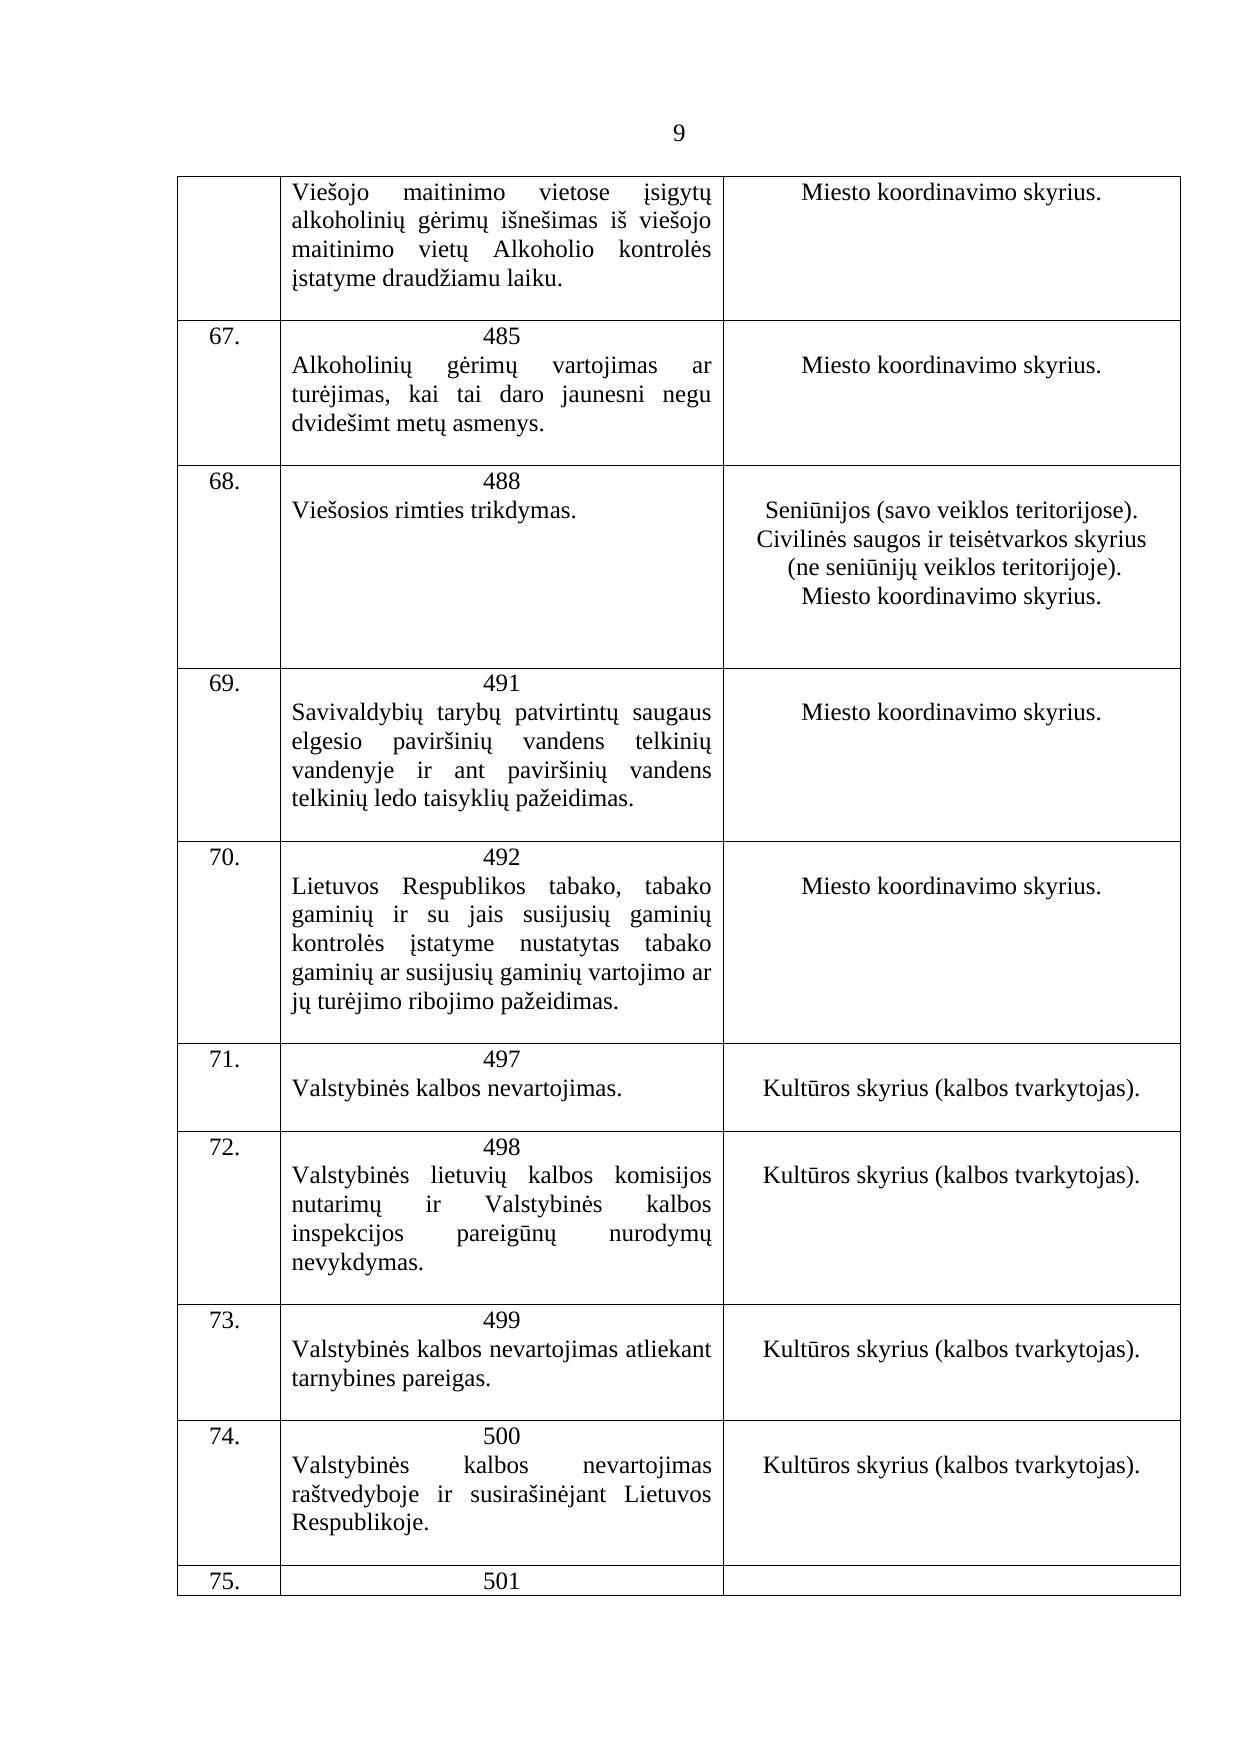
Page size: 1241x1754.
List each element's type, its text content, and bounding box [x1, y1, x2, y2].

table_cell Miesto koordinavimo skyrius. [724, 177, 1180, 320]
table_cell Kultūros skyrius (kalbos tvarkytojas). [724, 1305, 1180, 1420]
table_cell 72. [178, 1132, 280, 1304]
table_cell 497 Valstybinės kalbos nevartojimas. [281, 1044, 723, 1131]
table_cell Viešojo maitinimo vietose įsigytų alkoholinių gėrimų išnešimas iš viešojo maitinimo vietų Alkoholio kontrolės įstatyme draudžiamu laiku. [281, 177, 723, 320]
table_cell Miesto koordinavimo skyrius. [724, 669, 1180, 841]
table_cell Kultūros skyrius (kalbos tvarkytojas). [724, 1044, 1180, 1131]
table_cell 69. [178, 669, 280, 841]
table_cell 75. [178, 1566, 280, 1595]
table_cell 67. [178, 321, 280, 465]
table_cell [178, 177, 280, 320]
table_cell 68. [178, 466, 280, 667]
table_cell 74. [178, 1421, 280, 1565]
table_cell Kultūros skyrius (kalbos tvarkytojas). [724, 1132, 1180, 1304]
table_cell 500 Valstybinės kalbos nevartojimas raštvedyboje ir susirašinėjant Lietuvos Respublikoje. [281, 1421, 723, 1565]
table_cell 501 [281, 1566, 723, 1595]
table_cell 491 Savivaldybių tarybų patvirtintų saugaus elgesio paviršinių vandens telkinių vandenyje ir ant paviršinių vandens telkinių ledo taisyklių pažeidimas. [281, 669, 723, 841]
table_cell 70. [178, 842, 280, 1043]
table_cell 73. [178, 1305, 280, 1420]
table_cell Kultūros skyrius (kalbos tvarkytojas). [724, 1421, 1180, 1565]
table_cell Miesto koordinavimo skyrius. [724, 842, 1180, 1043]
table_cell 492 Lietuvos Respublikos tabako, tabako gaminių ir su jais susijusių gaminių kontrolės įstatyme nustatytas tabako gaminių ar susijusių gaminių vartojimo ar jų turėjimo ribojimo pažeidimas. [281, 842, 723, 1043]
table_cell Seniūnijos (savo veiklos teritorijose). Civilinės saugos ir teisėtvarkos skyrius (ne seniūnijų veiklos teritorijoje). Miesto koordinavimo skyrius. [724, 466, 1180, 667]
table_cell [724, 1566, 1180, 1595]
table_cell 71. [178, 1044, 280, 1131]
table_cell Miesto koordinavimo skyrius. [724, 321, 1180, 465]
table_cell 488 Viešosios rimties trikdymas. [281, 466, 723, 667]
table_cell 498 Valstybinės lietuvių kalbos komisijos nutarimų ir Valstybinės kalbos inspekcijos pareigūnų nurodymų nevykdymas. [281, 1132, 723, 1304]
table_cell 499 Valstybinės kalbos nevartojimas atliekant tarnybines pareigas. [281, 1305, 723, 1420]
table_cell 485 Alkoholinių gėrimų vartojimas ar turėjimas, kai tai daro jaunesni negu dvidešimt metų asmenys. [281, 321, 723, 465]
